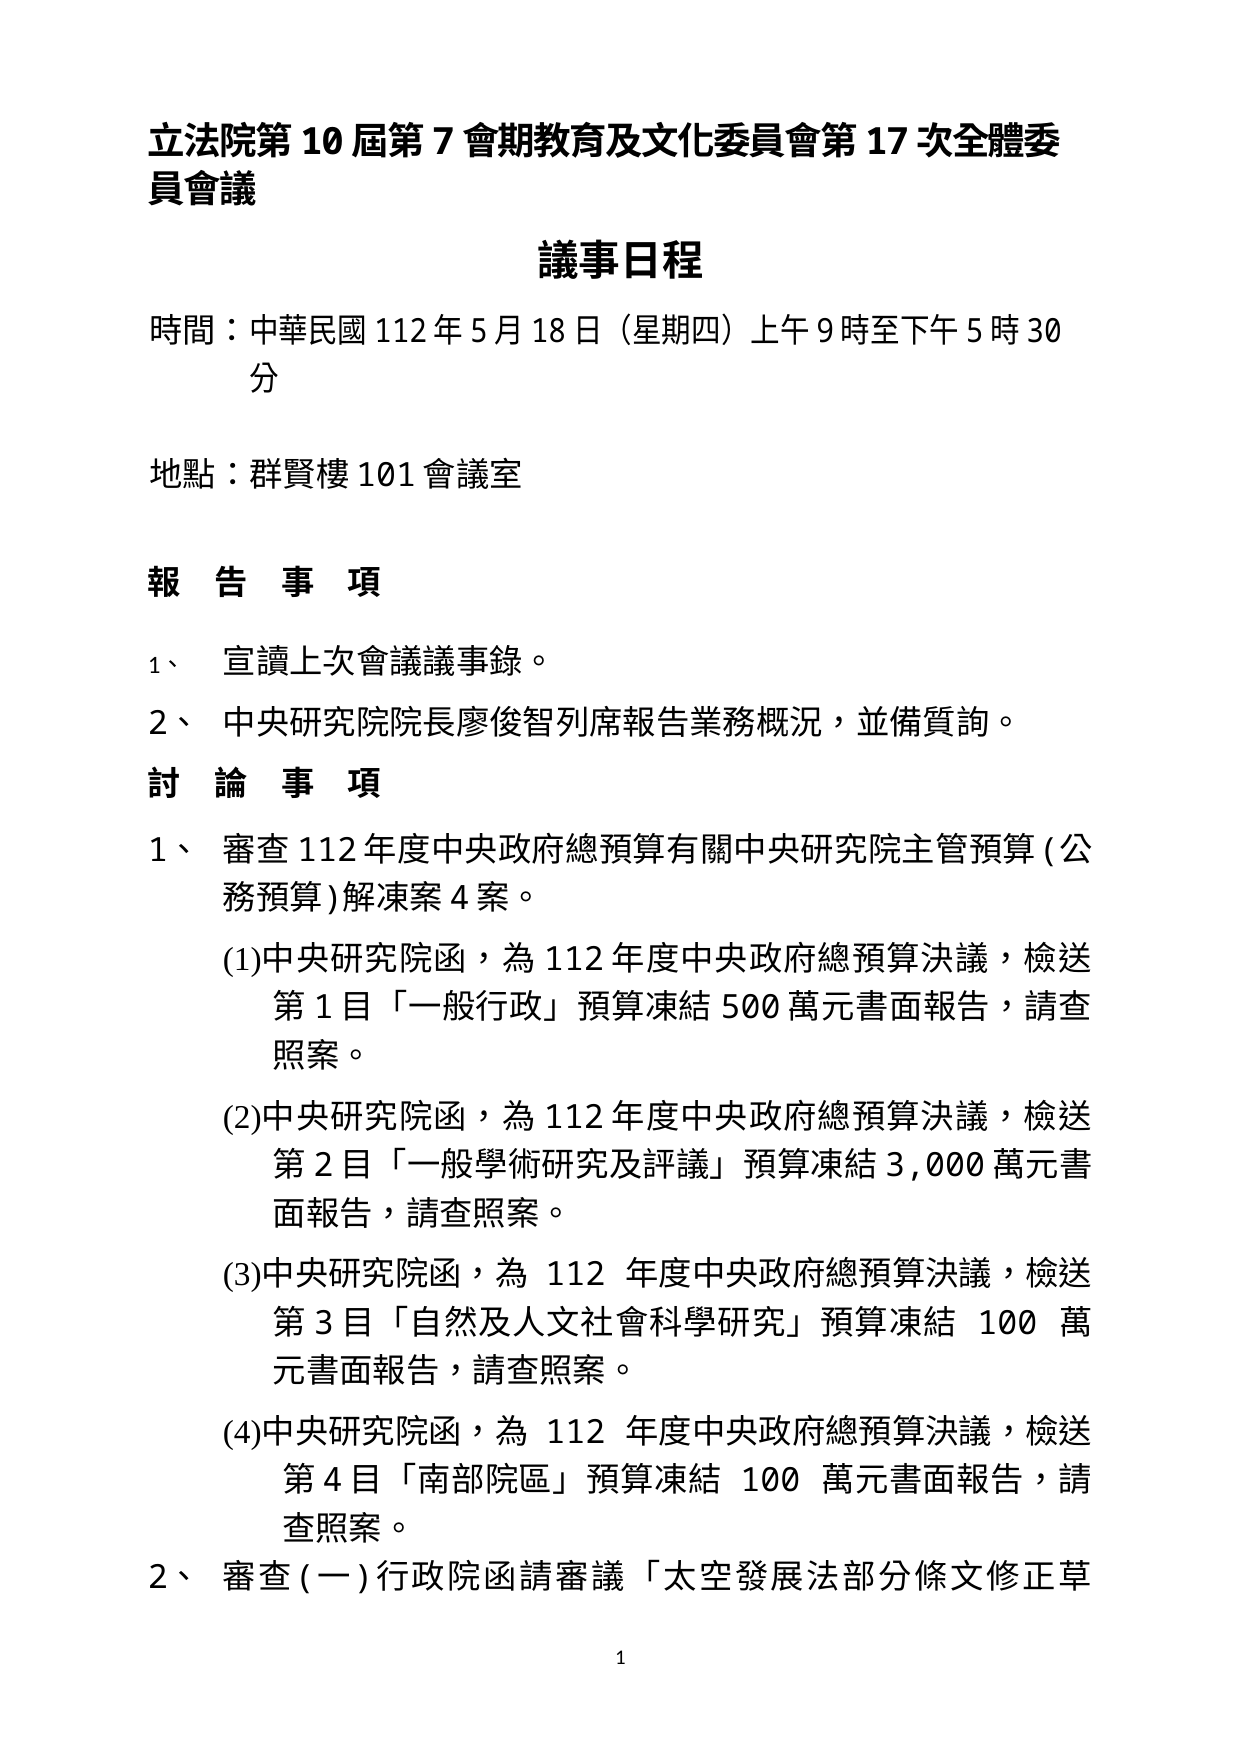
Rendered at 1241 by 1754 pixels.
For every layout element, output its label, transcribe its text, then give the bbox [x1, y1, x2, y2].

text 立法院第10屆第7會期教育及文化委員會第17次全體委員會議 [148, 116, 1092, 212]
text 議事日程 [148, 237, 1092, 285]
list 中央研究院函，為112年度中央政府總預算決議，檢送第2目「一般學術研究及評議」預算凍結3,000萬元書面報告，請查照案。 [223, 1089, 1092, 1234]
text 時間：中華民國112年5月18日（星期四）上午9時至下午5時30分 [149, 304, 1092, 400]
text 報 告 事 項 [148, 556, 1092, 604]
list 中央研究院函，為112年度中央政府總預算決議，檢送第1目「一般行政」預算凍結500萬元書面報告，請查照案。 [223, 932, 1092, 1077]
list 宣讀上次會議議事錄。 [148, 635, 1092, 683]
text 討 論 事 項 [148, 757, 1092, 805]
list 中央研究院院長廖俊智列席報告業務概況，並備質詢。 [148, 696, 1092, 744]
list 中央研究院函，為 112 年度中央政府總預算決議，檢送第4目「南部院區」預算凍結 100 萬元書面報告，請查照案。 [223, 1404, 1092, 1550]
list 中央研究院函，為 112 年度中央政府總預算決議，檢送第3目「自然及人文社會科學研究」預算凍結 100 萬元書面報告，請查照案。 [223, 1247, 1092, 1392]
list 審查112年度中央政府總預算有關中央研究院主管預算(公務預算)解凍案4案。 [148, 823, 1092, 919]
text 地點：群賢樓101會議室 [149, 448, 1092, 496]
list 審查(一)行政院函請審議「太空發展法部分條文修正草 [148, 1550, 1092, 1598]
